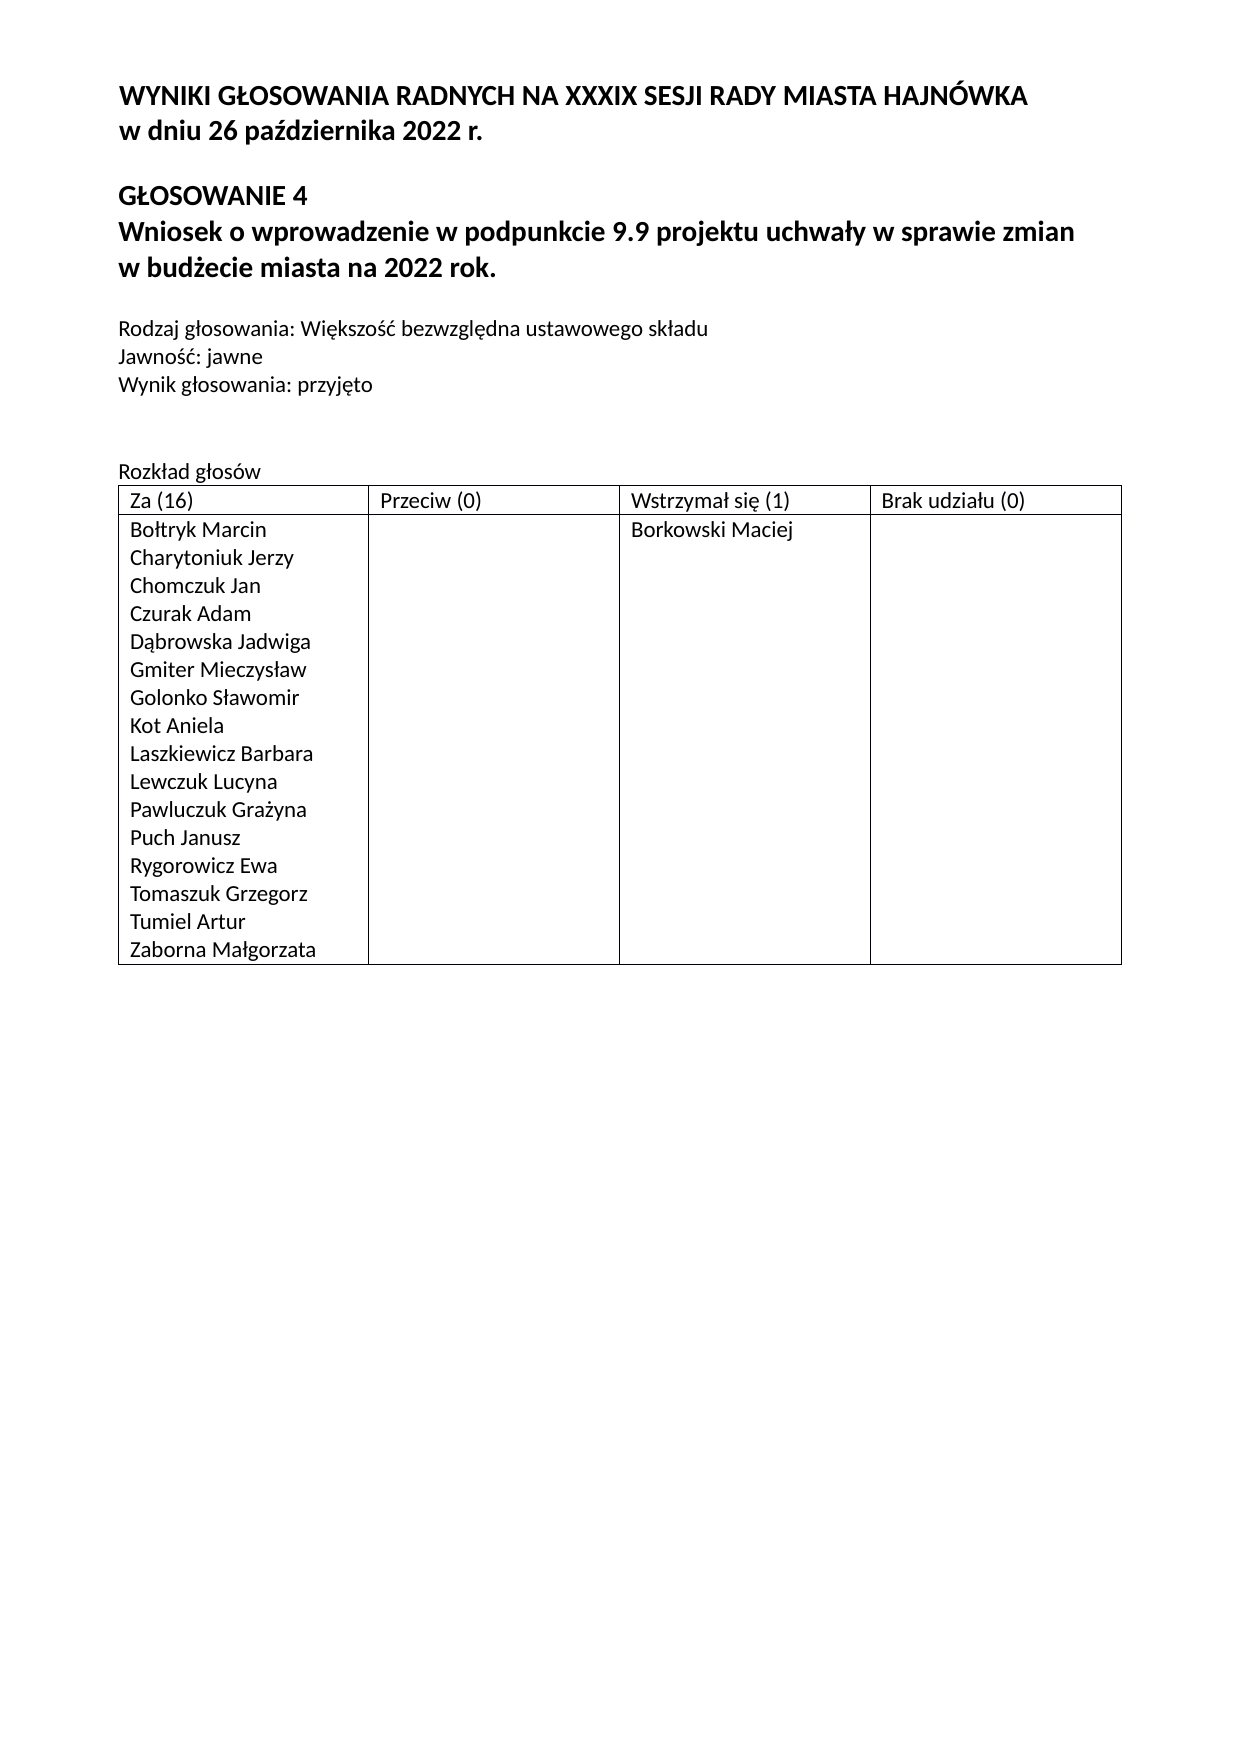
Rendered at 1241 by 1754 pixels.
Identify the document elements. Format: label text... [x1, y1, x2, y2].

table_cell [871, 515, 1121, 963]
table_cell Bołtryk Marcin Charytoniuk Jerzy Chomczuk Jan Czurak Adam Dąbrowska Jadwiga Gmiter Mieczysław Golonko Sławomir Kot Aniela Laszkiewicz Barbara Lewczuk Lucyna Pawluczuk Grażyna Puch Janusz Rygorowicz Ewa Tomaszuk Grzegorz Tumiel Artur Zaborna Małgorzata [119, 515, 368, 963]
text Rozkład głosów [118, 457, 1122, 485]
table_cell Borkowski Maciej [620, 515, 870, 963]
subtitle Wniosek o wprowadzenie w podpunkcie 9.9 projektu uchwały w sprawie zmian w budżecie miasta na 2022 rok. [118, 213, 1122, 284]
table_header Brak udziału (0) [871, 486, 1121, 514]
table_header Wstrzymał się (1) [620, 486, 870, 514]
subtitle GŁOSOWANIE 4 [118, 177, 1122, 213]
table_cell [369, 515, 619, 963]
text Wynik głosowania: przyjęto [118, 370, 1122, 398]
table_header Za (16) [119, 486, 368, 514]
text Rodzaj głosowania: Większość bezwzględna ustawowego składu [118, 314, 1122, 342]
text Jawność: jawne [118, 342, 1122, 370]
table_header Przeciw (0) [369, 486, 619, 514]
